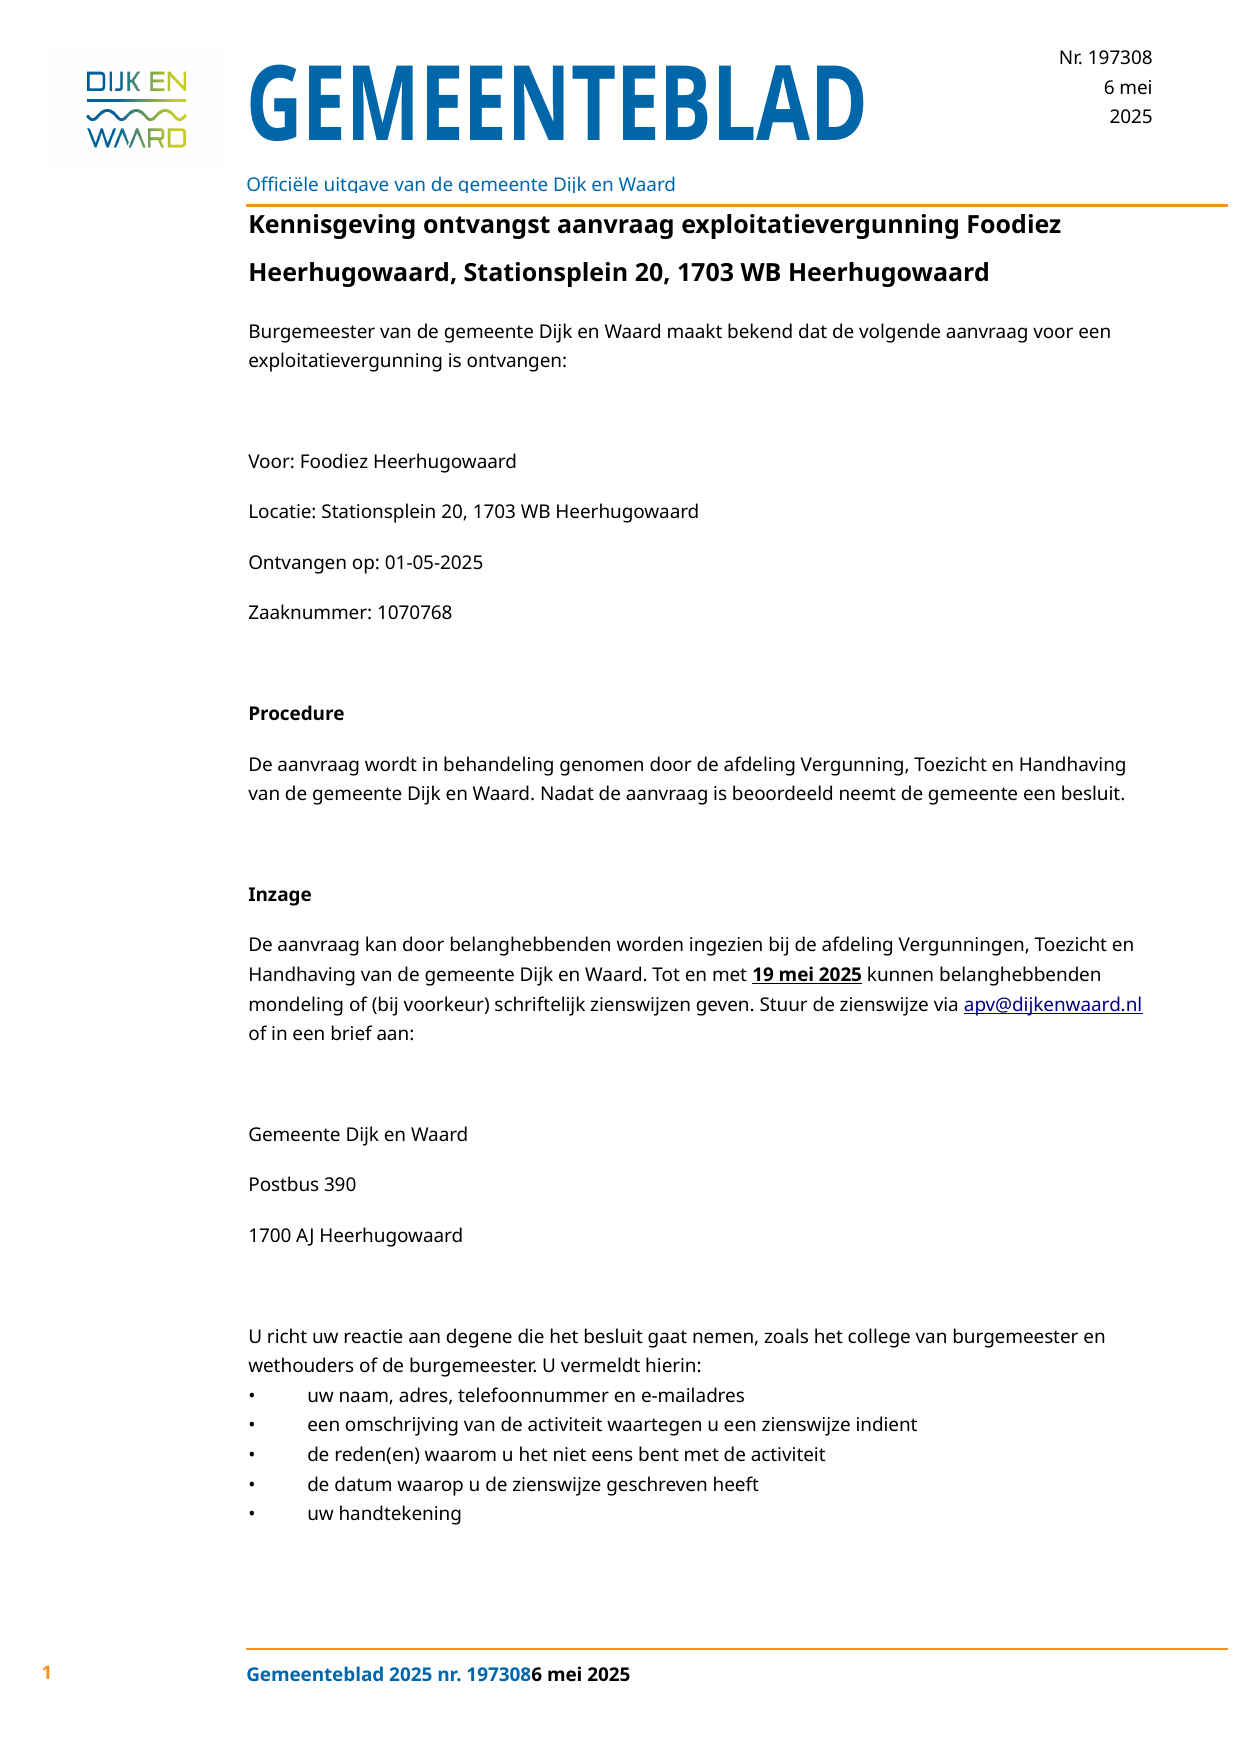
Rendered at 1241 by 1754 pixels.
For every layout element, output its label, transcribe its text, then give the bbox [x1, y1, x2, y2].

picture [41, 47, 231, 172]
text Kennisgeving ontvangst aanvraag exploitatievergunning Foodiez Heerhugowaard, Stationsplein 20, 1703 WB Heerhugowaard [248, 207, 1152, 288]
text Zaaknummer: 1070768 [248, 599, 1152, 625]
text Procedure [248, 700, 1152, 726]
text Gemeente Dijk en Waard [248, 1121, 1152, 1147]
list een omschrijving van de activiteit waartegen u een zienswijze indient [248, 1412, 1152, 1437]
text Voor: Foodiez Heerhugowaard [248, 448, 1152, 474]
list uw naam, adres, telefoonnummer en e-mailadres [248, 1382, 1152, 1408]
text Inzage [248, 881, 1152, 907]
text De aanvraag kan door belanghebbenden worden ingezien bij de afdeling Vergunningen, Toezicht en Handhaving van de gemeente Dijk en Waard. Tot en met 19 mei 2025 kunnen belanghebbenden mondeling of (bij voorkeur) schriftelijk zienswijzen geven. Stuur de zienswijze via apv@dijkenwaard.nl of in een brief aan: [248, 932, 1152, 1046]
text U richt uw reactie aan degene die het besluit gaat nemen, zoals het college van burgemeester en wethouders of de burgemeester. U vermeldt hierin: [248, 1323, 1152, 1378]
list uw handtekening [248, 1500, 1152, 1526]
list de datum waarop u de zienswijze geschreven heeft [248, 1471, 1152, 1497]
text Locatie: Stationsplein 20, 1703 WB Heerhugowaard [248, 499, 1152, 524]
text Burgemeester van de gemeente Dijk en Waard maakt bekend dat de volgende aanvraag voor een exploitatievergunning is ontvangen: [248, 318, 1152, 373]
text Postbus 390 [248, 1172, 1152, 1197]
text Ontvangen op: 01-05-2025 [248, 549, 1152, 575]
list de reden(en) waarom u het niet eens bent met de activiteit [248, 1441, 1152, 1467]
text De aanvraag wordt in behandeling genomen door de afdeling Vergunning, Toezicht en Handhaving van de gemeente Dijk en Waard. Nadat de aanvraag is beoordeeld neemt de gemeente een besluit. [248, 751, 1152, 806]
text 1700 AJ Heerhugowaard [248, 1222, 1152, 1248]
